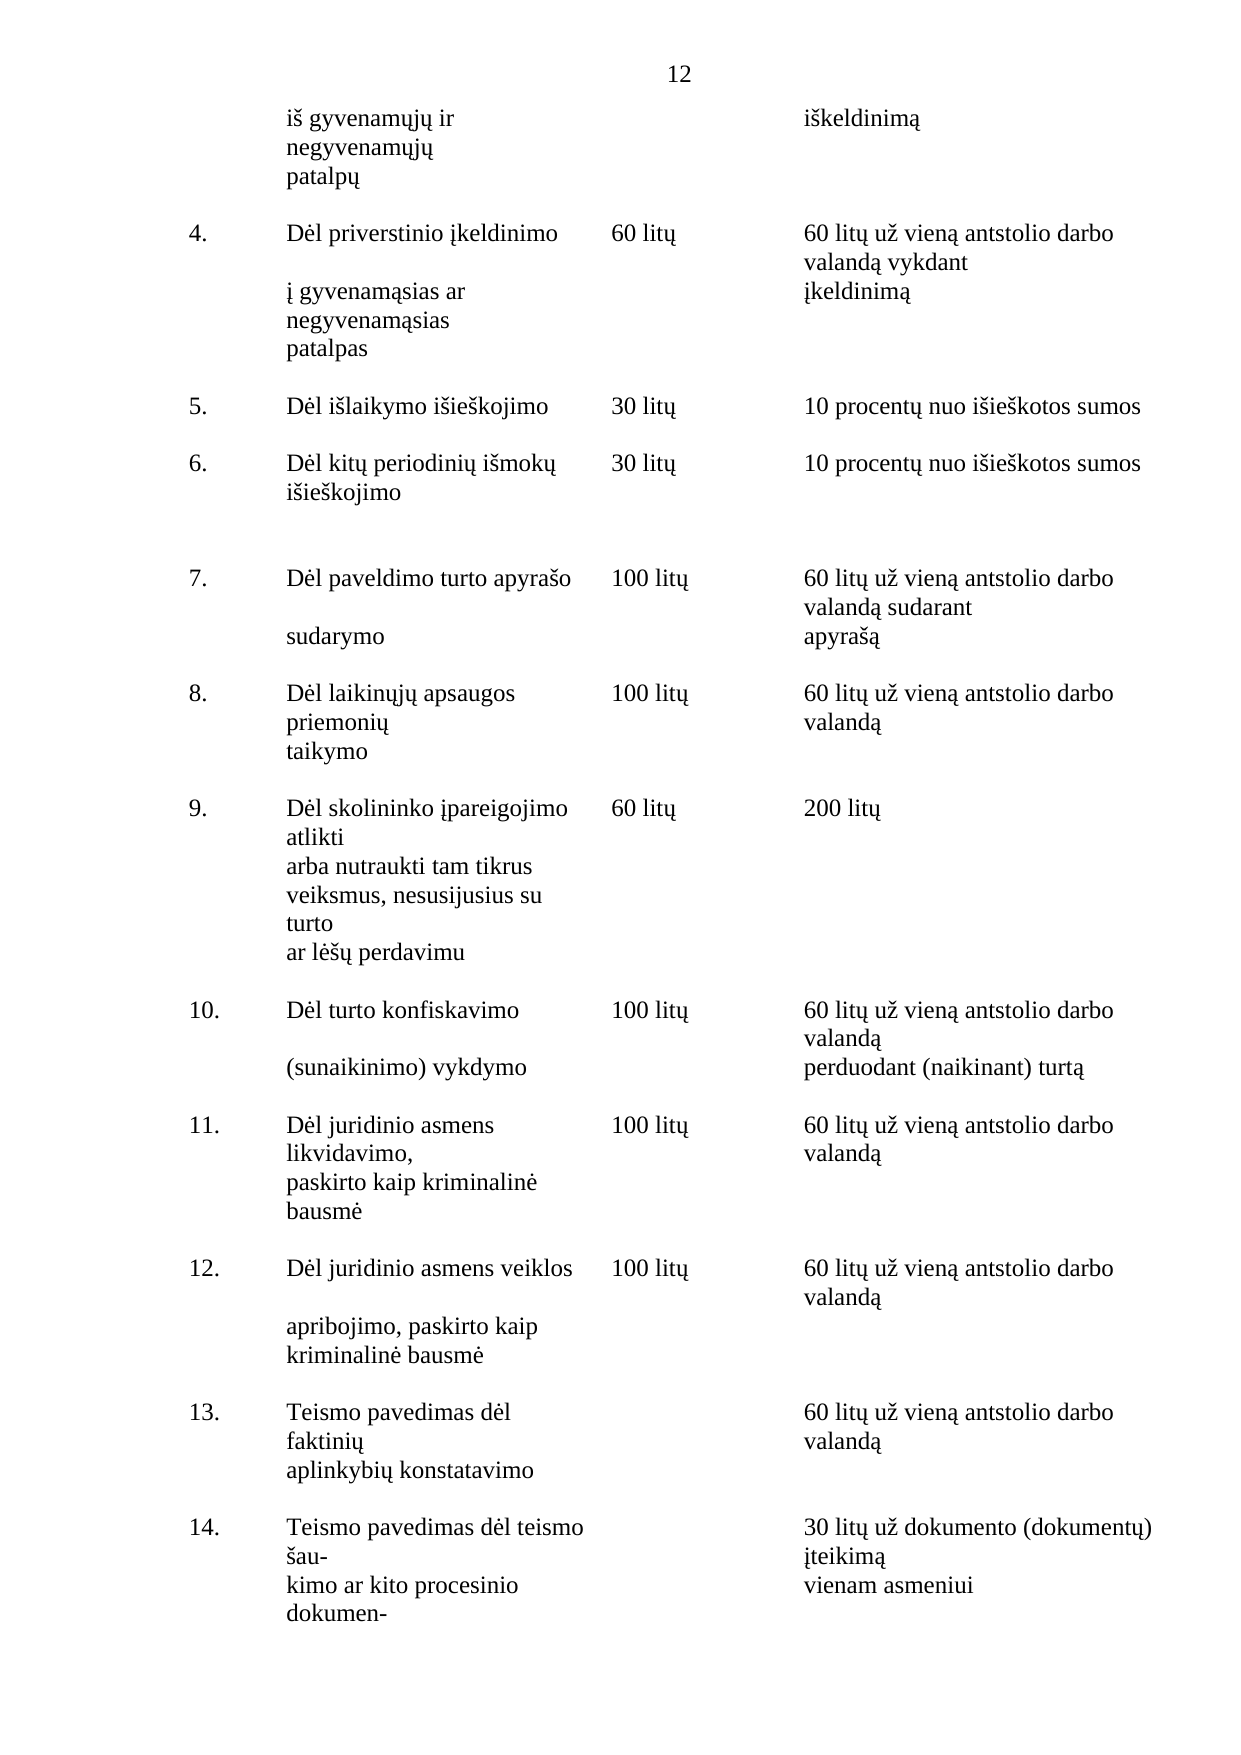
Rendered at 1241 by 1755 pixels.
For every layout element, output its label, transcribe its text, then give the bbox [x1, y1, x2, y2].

table_cell [177, 1167, 275, 1225]
table_cell [177, 420, 275, 448]
table_cell [600, 736, 792, 765]
table_cell 60 litų [600, 219, 792, 276]
table_cell 100 litų [600, 995, 792, 1052]
table_cell [792, 1225, 1181, 1253]
table_cell [177, 535, 275, 563]
table_cell [275, 966, 600, 995]
table_cell 8. [177, 679, 275, 736]
table_cell [177, 362, 275, 391]
table_cell [792, 1455, 1181, 1483]
table_cell [600, 535, 792, 563]
table_cell [600, 420, 792, 448]
table_cell [600, 650, 792, 678]
table_cell [275, 420, 600, 448]
table_cell paskirto kaip kriminalinė bausmė [275, 1167, 600, 1225]
table_cell 60 litų už vieną antstolio darbo valandą [792, 1254, 1181, 1311]
table_cell [600, 1340, 792, 1368]
table_cell 7. [177, 564, 275, 621]
table_cell taikymo [275, 736, 600, 765]
table_cell [177, 736, 275, 765]
table_cell kimo ar kito procesinio dokumen- [275, 1570, 600, 1627]
table_cell 60 litų už vieną antstolio darbo valandą [792, 1397, 1181, 1455]
table_cell [600, 966, 792, 995]
table_cell 60 litų už vieną antstolio darbo valandą [792, 679, 1181, 736]
table_cell [792, 506, 1181, 535]
table_cell [177, 851, 275, 880]
table_cell [600, 621, 792, 650]
table_cell [177, 1340, 275, 1368]
table_cell [177, 1455, 275, 1483]
table_cell iš gyvenamųjų ir negyvenamųjų [275, 104, 600, 161]
table_cell 100 litų [600, 1110, 792, 1167]
table_cell veiksmus, nesusijusius su turto [275, 880, 600, 937]
table_cell [177, 334, 275, 362]
table_cell [177, 104, 275, 161]
table_cell [275, 190, 600, 218]
table_cell [177, 621, 275, 650]
table_cell Dėl paveldimo turto apyrašo [275, 564, 600, 621]
table_cell [275, 765, 600, 793]
table_cell 60 litų [600, 794, 792, 851]
table_cell 5. [177, 391, 275, 420]
table_cell Dėl juridinio asmens likvidavimo, [275, 1110, 600, 1167]
table_cell [600, 1167, 792, 1225]
table_cell [792, 937, 1181, 966]
table_cell [792, 966, 1181, 995]
table_cell aplinkybių konstatavimo [275, 1455, 600, 1483]
table_cell [600, 851, 792, 880]
table_cell Teismo pavedimas dėl faktinių [275, 1397, 600, 1455]
table_cell [792, 1167, 1181, 1225]
table_cell [275, 535, 600, 563]
table_cell [177, 1052, 275, 1081]
table_cell [600, 880, 792, 937]
table_cell Dėl turto konfiskavimo [275, 995, 600, 1052]
table_cell [792, 334, 1181, 362]
table_cell [177, 765, 275, 793]
table_cell patalpų [275, 161, 600, 190]
table_cell [177, 1081, 275, 1110]
table_cell [600, 937, 792, 966]
table_cell 4. [177, 219, 275, 276]
table_cell [177, 506, 275, 535]
table_cell [792, 535, 1181, 563]
table_cell 30 litų [600, 449, 792, 506]
table_cell [177, 190, 275, 218]
table_cell 30 litų [600, 391, 792, 420]
table_cell [792, 650, 1181, 678]
table_cell 12. [177, 1254, 275, 1311]
table_cell 13. [177, 1397, 275, 1455]
table_cell 30 litų už dokumento (dokumentų) įteikimą [792, 1512, 1181, 1570]
table_cell [792, 1484, 1181, 1512]
table_cell apyrašą [792, 621, 1181, 650]
table_cell perduodant (naikinant) turtą [792, 1052, 1181, 1081]
table_cell [600, 1512, 792, 1570]
table_cell apribojimo, paskirto kaip [275, 1311, 600, 1340]
table_cell Dėl išlaikymo išieškojimo [275, 391, 600, 420]
table_cell [275, 1369, 600, 1397]
table_cell [177, 161, 275, 190]
table_cell įkeldinimą [792, 276, 1181, 333]
table_cell [177, 650, 275, 678]
table_cell [600, 506, 792, 535]
table_cell [792, 765, 1181, 793]
table_cell 60 litų už vieną antstolio darbo valandą sudarant [792, 564, 1181, 621]
table_cell [600, 1081, 792, 1110]
table_cell patalpas [275, 334, 600, 362]
table_cell ar lėšų perdavimu [275, 937, 600, 966]
table_cell [600, 1311, 792, 1340]
table_cell [600, 765, 792, 793]
table_cell [600, 1455, 792, 1483]
table_cell [600, 334, 792, 362]
table_cell [792, 851, 1181, 880]
table_cell 60 litų už vieną antstolio darbo valandą [792, 1110, 1181, 1167]
table_cell [792, 420, 1181, 448]
table_cell [600, 104, 792, 161]
table_cell [792, 1081, 1181, 1110]
table_cell [177, 1484, 275, 1512]
table_cell [600, 1570, 792, 1627]
table_cell 9. [177, 794, 275, 851]
table_cell [600, 1397, 792, 1455]
table_cell [275, 506, 600, 535]
table_cell 100 litų [600, 564, 792, 621]
table_cell 200 litų [792, 794, 1181, 851]
table_cell [275, 1484, 600, 1512]
table_cell [600, 1369, 792, 1397]
table_cell [275, 1081, 600, 1110]
table_cell [792, 161, 1181, 190]
table_cell arba nutraukti tam tikrus [275, 851, 600, 880]
table_cell [275, 362, 600, 391]
table_cell [177, 1570, 275, 1627]
table_cell [792, 736, 1181, 765]
table_cell [275, 650, 600, 678]
table_cell Dėl juridinio asmens veiklos [275, 1254, 600, 1311]
table_cell 14. [177, 1512, 275, 1570]
table_cell 10 procentų nuo išieškotos sumos [792, 449, 1181, 506]
table_cell [600, 1225, 792, 1253]
table_cell 60 litų už vieną antstolio darbo valandą [792, 995, 1181, 1052]
table_cell [177, 937, 275, 966]
table_cell į gyvenamąsias ar negyvenamąsias [275, 276, 600, 333]
table_cell kriminalinė bausmė [275, 1340, 600, 1368]
table_cell 10 procentų nuo išieškotos sumos [792, 391, 1181, 420]
table_cell [600, 1052, 792, 1081]
table_cell [600, 276, 792, 333]
table_cell Dėl laikinųjų apsaugos priemonių [275, 679, 600, 736]
table_cell vienam asmeniui [792, 1570, 1181, 1627]
table_cell [792, 362, 1181, 391]
table_cell [792, 880, 1181, 937]
table_cell [177, 276, 275, 333]
table_cell [600, 362, 792, 391]
table_cell [792, 1369, 1181, 1397]
table_cell sudarymo [275, 621, 600, 650]
table_cell 11. [177, 1110, 275, 1167]
table_cell [600, 1484, 792, 1512]
table_cell [177, 1311, 275, 1340]
table_cell [792, 1311, 1181, 1340]
table_cell [792, 1340, 1181, 1368]
table_cell [275, 1225, 600, 1253]
table_cell [177, 880, 275, 937]
table_cell 60 litų už vieną antstolio darbo valandą vykdant [792, 219, 1181, 276]
table_cell [177, 1225, 275, 1253]
table_cell Teismo pavedimas dėl teismo šau- [275, 1512, 600, 1570]
table_cell Dėl priverstinio įkeldinimo [275, 219, 600, 276]
table_cell [600, 190, 792, 218]
table_cell 100 litų [600, 679, 792, 736]
table_cell [177, 966, 275, 995]
table_cell [600, 161, 792, 190]
table_cell iškeldinimą [792, 104, 1181, 161]
table_cell Dėl kitų periodinių išmokų išieškojimo [275, 449, 600, 506]
table_cell [177, 1369, 275, 1397]
table_cell [792, 190, 1181, 218]
table_cell 6. [177, 449, 275, 506]
table_cell 10. [177, 995, 275, 1052]
table_cell Dėl skolininko įpareigojimo atlikti [275, 794, 600, 851]
table_cell 100 litų [600, 1254, 792, 1311]
table_cell (sunaikinimo) vykdymo [275, 1052, 600, 1081]
